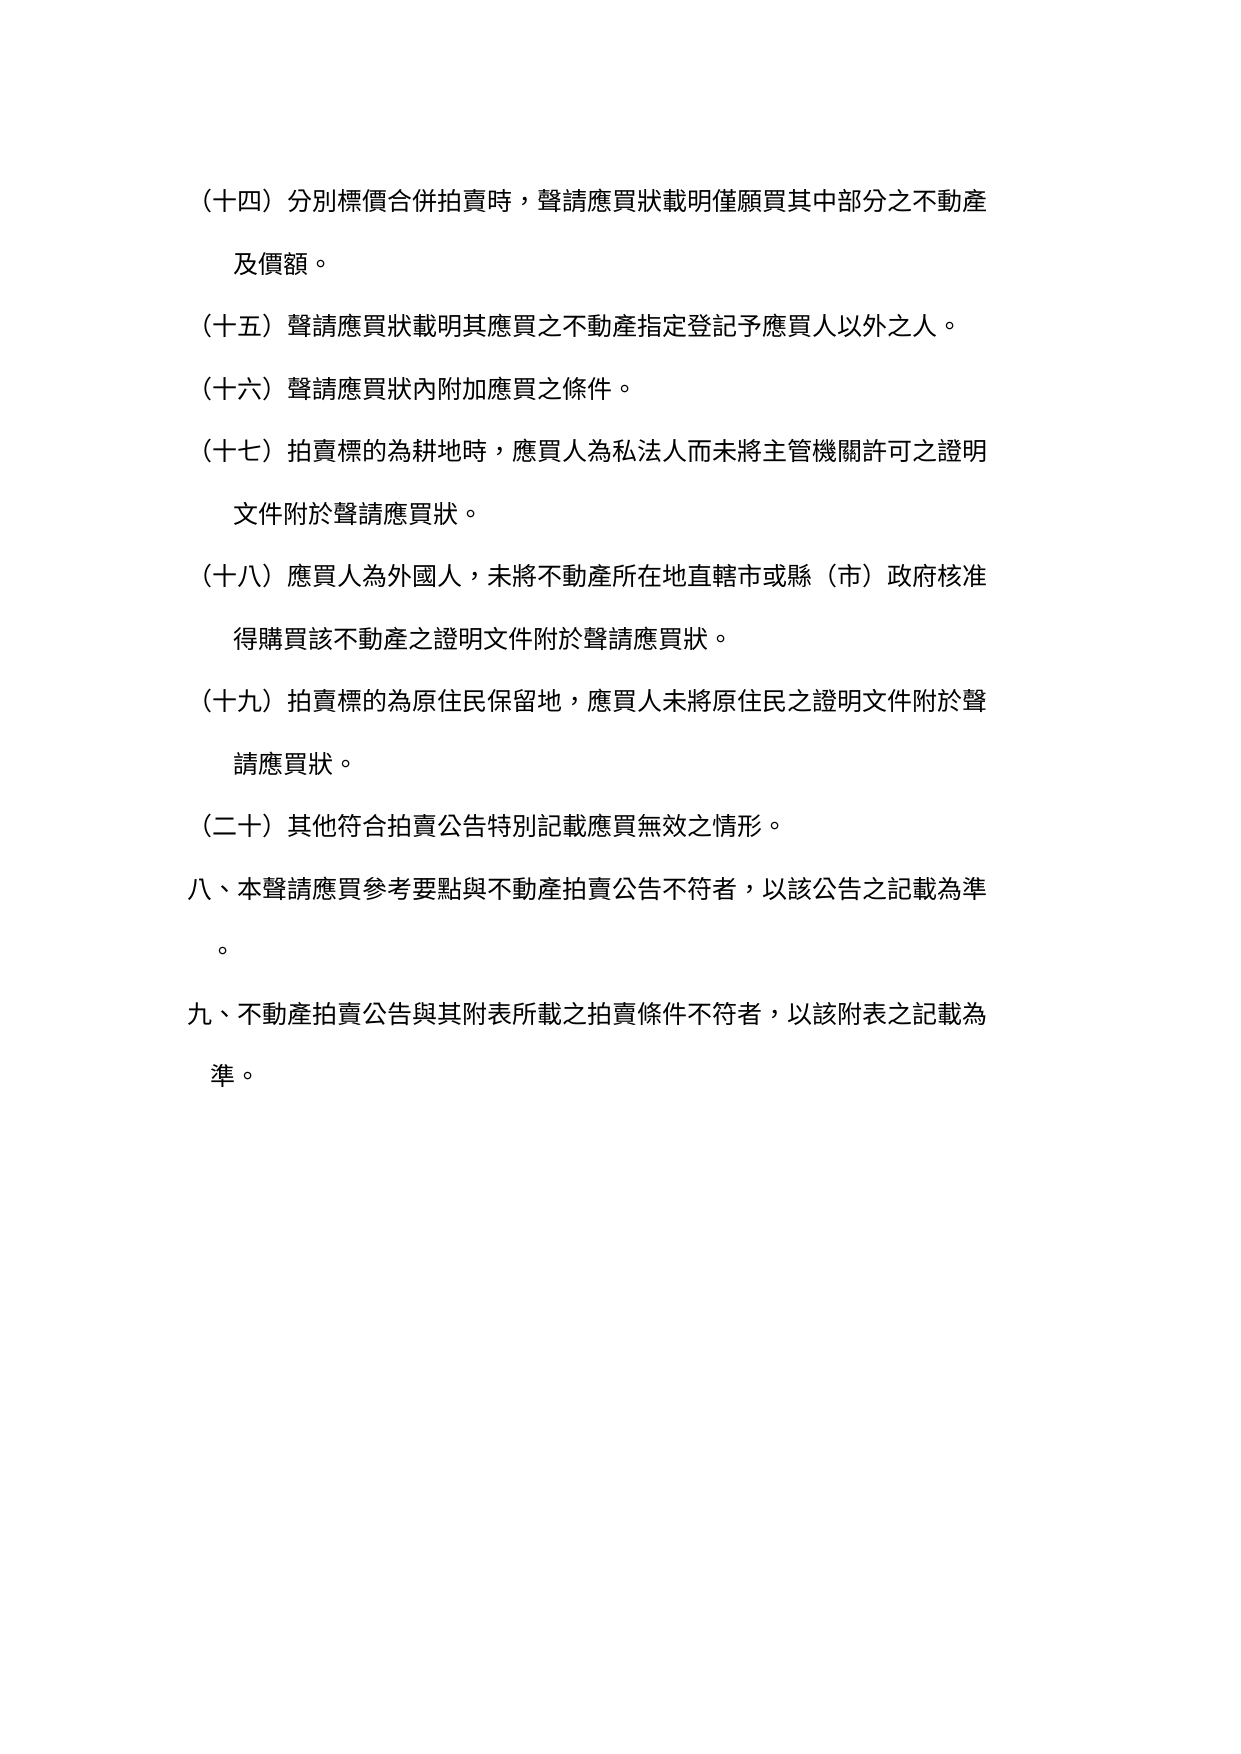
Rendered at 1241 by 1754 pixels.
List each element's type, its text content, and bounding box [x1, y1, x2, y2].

text 及價額。 [187, 221, 1053, 283]
text 得購買該不動產之證明文件附於聲請應買狀。 [187, 596, 1053, 658]
text （十九）拍賣標的為原住民保留地，應買人未將原住民之證明文件附於聲 [187, 658, 1053, 721]
text （十五）聲請應買狀載明其應買之不動產指定登記予應買人以外之人。 [187, 283, 1053, 346]
text （十八）應買人為外國人，未將不動產所在地直轄市或縣（市）政府核准 [187, 533, 1053, 596]
text （二十）其他符合拍賣公告特別記載應買無效之情形。 [187, 783, 1053, 846]
text （十四）分別標價合併拍賣時，聲請應買狀載明僅願買其中部分之不動產 [187, 158, 1053, 221]
text 文件附於聲請應買狀。 [187, 471, 1053, 533]
text 八、本聲請應買參考要點與不動產拍賣公告不符者，以該公告之記載為準 [187, 846, 1053, 908]
text （十七）拍賣標的為耕地時，應買人為私法人而未將主管機關許可之證明 [187, 408, 1053, 471]
text 請應買狀。 [187, 721, 1053, 783]
text 準。 [187, 1033, 1053, 1096]
text 九、不動產拍賣公告與其附表所載之拍賣條件不符者，以該附表之記載為 [187, 971, 1053, 1033]
text 。 [187, 908, 1053, 971]
text （十六）聲請應買狀內附加應買之條件。 [187, 346, 1053, 408]
